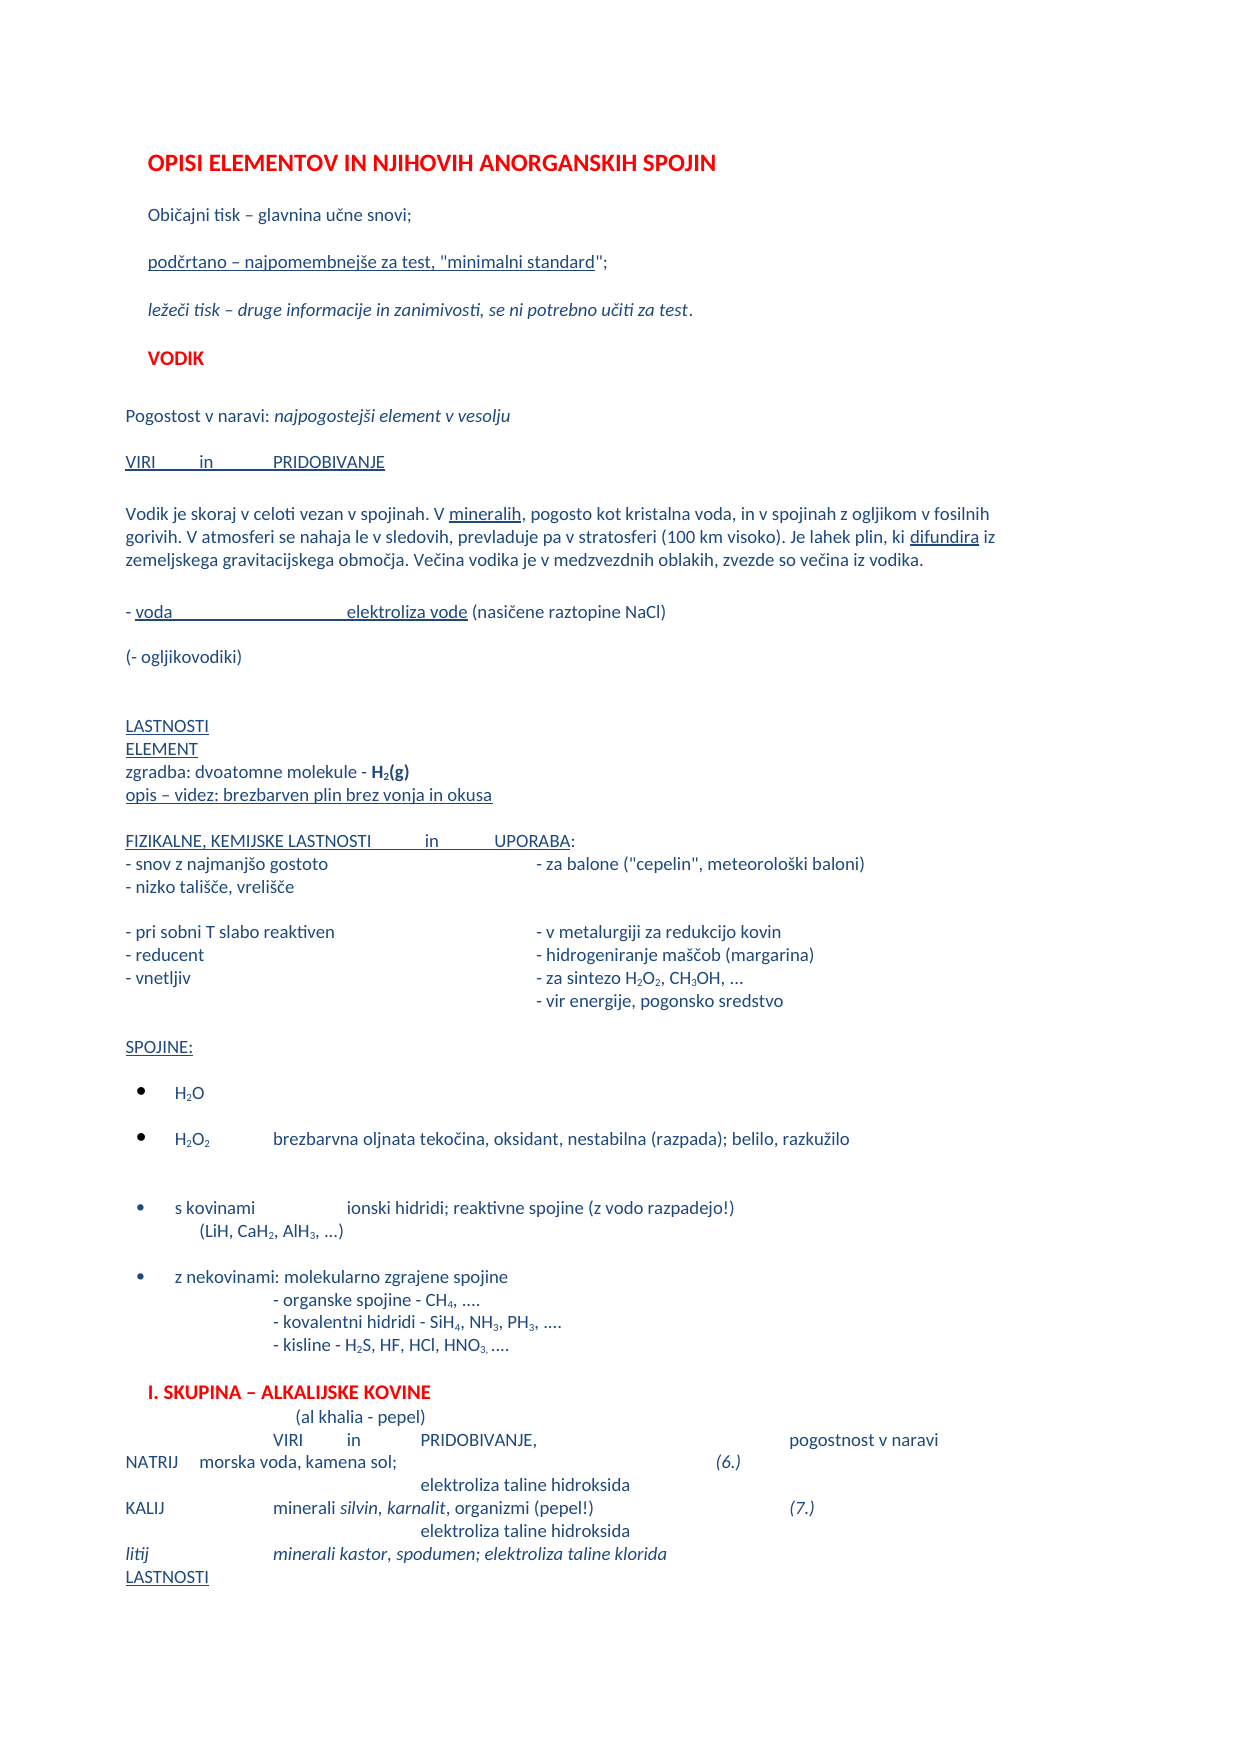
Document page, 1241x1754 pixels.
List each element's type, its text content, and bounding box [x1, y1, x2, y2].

table_cell ELEMENT zgradba: dvoatomne molekule - H2(g) opis – videz: brezbarven plin brez vonja in okusa FIZIKALNE, KEMIJSKE LASTNOSTI in UPORABA: [118, 737, 1041, 852]
text OPISI ELEMENTOV IN NJIHOVIH ANORGANSKIH SPOJIN [148, 148, 1093, 178]
table_cell - snov z najmanjšo gostoto - nizko tališče, vrelišče - pri sobni T slabo reaktiven - reducent - vnetljiv [118, 852, 528, 1035]
text (al khalia - pepel) [148, 1405, 1093, 1428]
table_header VIRI in PRIDOBIVANJE, pogostnost v naravi NATRIJ morska voda, kamena sol; (6.) elektroliza taline hidroksida KALIJ minerali silvin, karnalit, organizmi (pepel!) (7.) elektroliza taline hidroksida litij minerali kastor, spodumen; elektroliza taline klorida [118, 1428, 953, 1565]
table_cell SPOJINE: H2O H2O2 brezbarvna oljnata tekočina, oksidant, nestabilna (razpada); belilo, razkužilo [118, 1035, 1041, 1196]
table_header Pogostost v naravi: najpogostejši element v vesolju VIRI in PRIDOBIVANJE Vodik je skoraj v celoti vezan v spojinah. V mineralih, pogosto kot kristalna voda, in v spojinah z ogljikom v fosilnih gorivih. V atmosferi se nahaja le v sledovih, prevladuje pa v stratosferi (100 km visoko). Je lahek plin, ki difundira iz zemeljskega gravitacijskega območja. Večina vodika je v medzvezdnih oblakih, zvezde so večina iz vodika. - voda elektroliza vode (nasičene raztopine NaCl) (- ogljikovodiki) [118, 404, 1041, 714]
text ležeči tisk – druge informacije in zanimivosti, se ni potrebno učiti za test. [148, 298, 1093, 321]
text Običajni tisk – glavnina učne snovi; [148, 203, 1093, 226]
table_cell - za balone ("cepelin", meteorološki baloni) - v metalurgiji za redukcijo kovin - hidrogeniranje maščob (margarina) - za sintezo H2O2, CH3OH, ... - vir energije, pogonsko sredstvo [528, 852, 1041, 1035]
text I. SKUPINA – ALKALIJSKE KOVINE [148, 1379, 1093, 1405]
text VODIK [148, 345, 1093, 370]
table_cell s kovinami ionski hidridi; reaktivne spojine (z vodo razpadejo!) (LiH, CaH2, AlH3, ...) z nekovinami: molekularno zgrajene spojine - organske spojine - CH4, .... - kovalentni hidridi - SiH4, NH3, PH3, .... - kisline - H2S, HF, HCl, HNO3, .... [118, 1196, 1041, 1379]
table_cell LASTNOSTI [118, 714, 1041, 737]
text podčrtano – najpomembnejše za test, "minimalni standard"; [148, 251, 1093, 273]
table_cell LASTNOSTI [118, 1565, 953, 1588]
